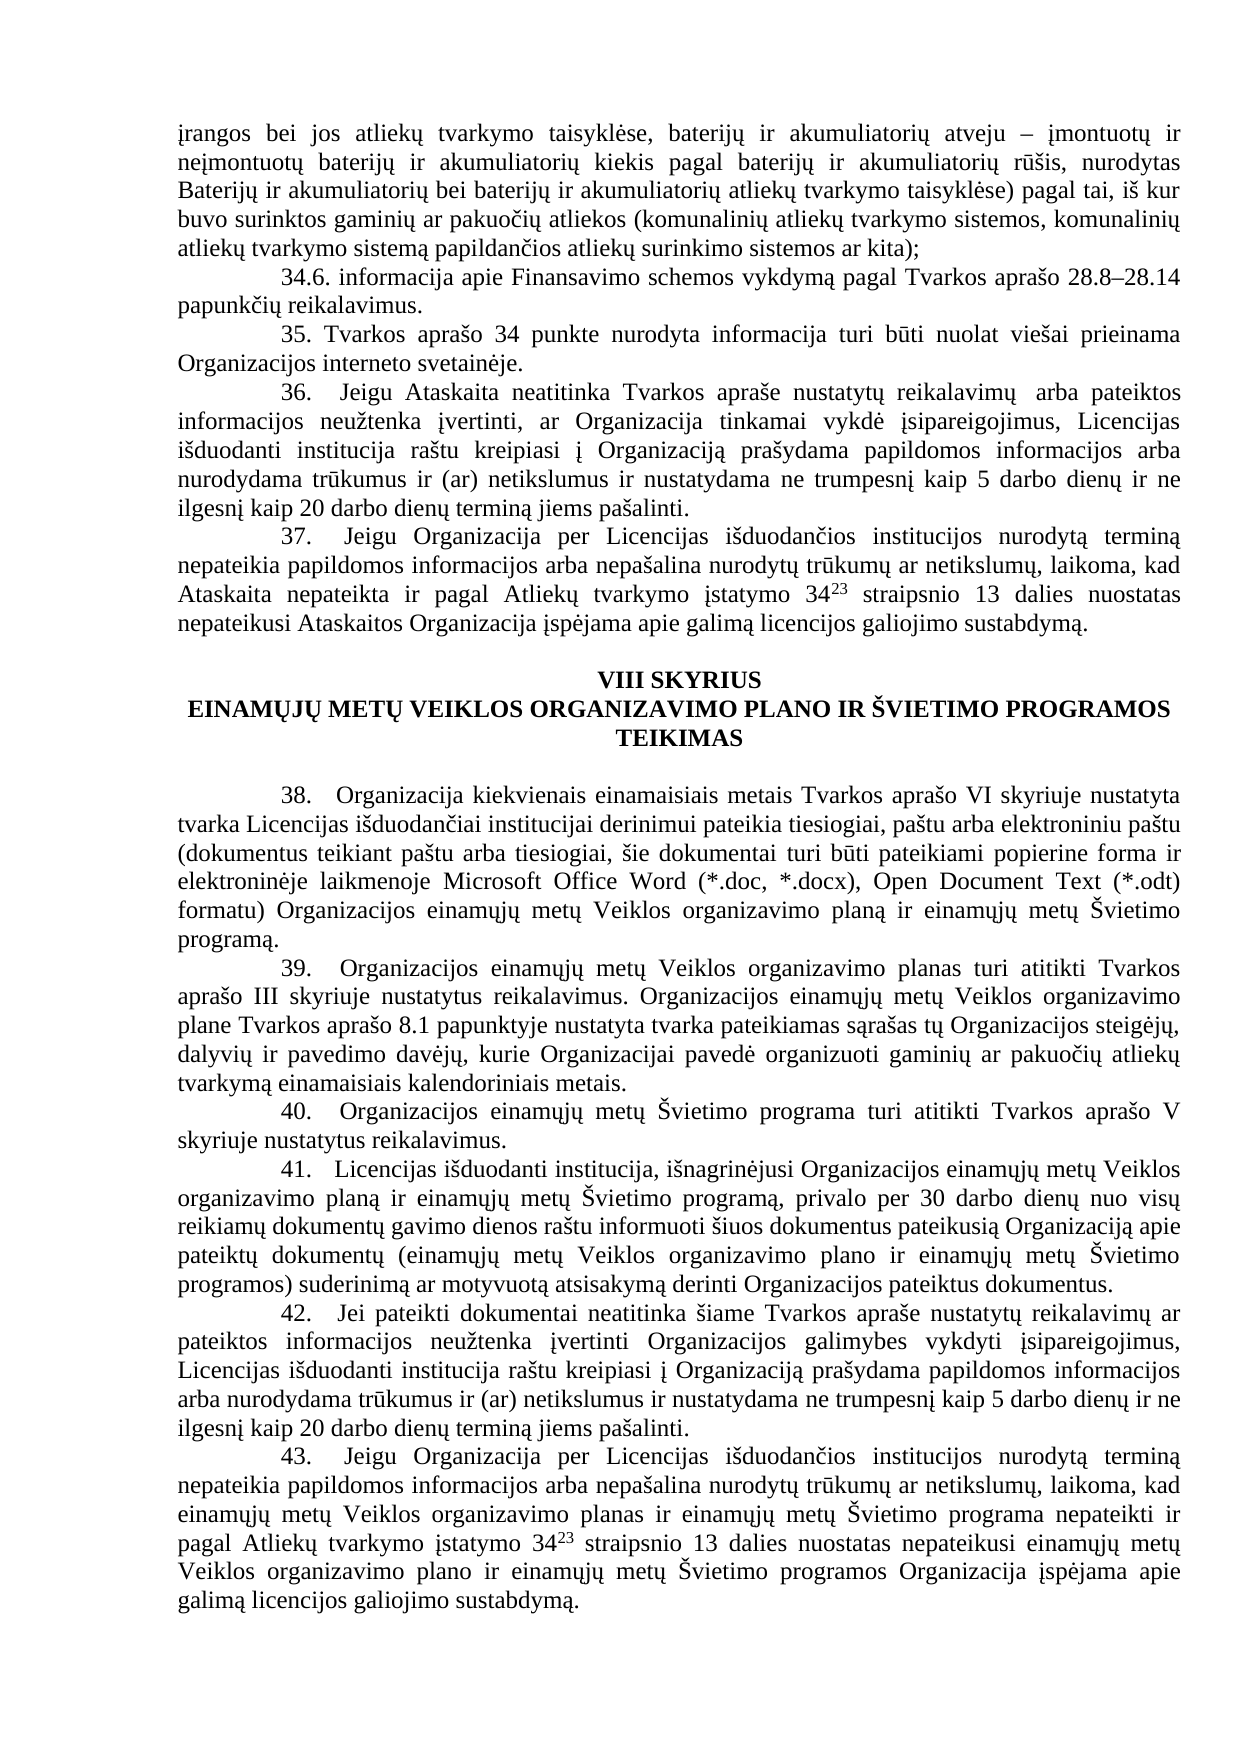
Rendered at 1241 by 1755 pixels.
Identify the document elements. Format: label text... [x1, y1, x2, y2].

text 34.6. informacija apie Finansavimo schemos vykdymą pagal Tvarkos aprašo 28.8–28.14 papunkčių reikalavimus. [177, 262, 1181, 319]
text 42. Jei pateikti dokumentai neatitinka šiame Tvarkos apraše nustatytų reikalavimų ar pateiktos informacijos neužtenka įvertinti Organizacijos galimybes vykdyti įsipareigojimus, Licencijas išduodanti institucija raštu kreipiasi į Organizaciją prašydama papildomos informacijos arba nurodydama trūkumus ir (ar) netikslumus ir nustatydama ne trumpesnį kaip 5 darbo dienų ir ne ilgesnį kaip 20 darbo dienų terminą jiems pašalinti. [177, 1298, 1181, 1441]
text 37. Jeigu Organizacija per Licencijas išduodančios institucijos nurodytą terminą nepateikia papildomos informacijos arba nepašalina nurodytų trūkumų ar netikslumų, laikoma, kad Ataskaita nepateikta ir pagal Atliekų tvarkymo įstatymo 3423 straipsnio 13 dalies nuostatas nepateikusi Ataskaitos Organizacija įspėjama apie galimą licencijos galiojimo sustabdymą. [177, 521, 1181, 636]
text 41. Licencijas išduodanti institucija, išnagrinėjusi Organizacijos einamųjų metų Veiklos organizavimo planą ir einamųjų metų Švietimo programą, privalo per 30 darbo dienų nuo visų reikiamų dokumentų gavimo dienos raštu informuoti šiuos dokumentus pateikusią Organizaciją apie pateiktų dokumentų (einamųjų metų Veiklos organizavimo plano ir einamųjų metų Švietimo programos) suderinimą ar motyvuotą atsisakymą derinti Organizacijos pateiktus dokumentus. [177, 1154, 1181, 1298]
text 39. Organizacijos einamųjų metų Veiklos organizavimo planas turi atitikti Tvarkos aprašo III skyriuje nustatytus reikalavimus. Organizacijos einamųjų metų Veiklos organizavimo plane Tvarkos aprašo 8.1 papunktyje nustatyta tvarka pateikiamas sąrašas tų Organizacijos steigėjų, dalyvių ir pavedimo davėjų, kurie Organizacijai pavedė organizuoti gaminių ar pakuočių atliekų tvarkymą einamaisiais kalendoriniais metais. [177, 953, 1181, 1096]
text 35. Tvarkos aprašo 34 punkte nurodyta informacija turi būti nuolat viešai prieinama Organizacijos interneto svetainėje. [177, 319, 1181, 377]
text 38. Organizacija kiekvienais einamaisiais metais Tvarkos aprašo VI skyriuje nustatyta tvarka Licencijas išduodančiai institucijai derinimui pateikia tiesiogiai, paštu arba elektroniniu paštu (dokumentus teikiant paštu arba tiesiogiai, šie dokumentai turi būti pateikiami popierine forma ir elektroninėje laikmenoje Microsoft Office Word (*.doc, *.docx), Open Document Text (*.odt) formatu) Organizacijos einamųjų metų Veiklos organizavimo planą ir einamųjų metų Švietimo programą. [177, 780, 1181, 953]
text VIII SKYRIUS [177, 665, 1181, 694]
text 43. Jeigu Organizacija per Licencijas išduodančios institucijos nurodytą terminą nepateikia papildomos informacijos arba nepašalina nurodytų trūkumų ar netikslumų, laikoma, kad einamųjų metų Veiklos organizavimo planas ir einamųjų metų Švietimo programa nepateikti ir pagal Atliekų tvarkymo įstatymo 3423 straipsnio 13 dalies nuostatas nepateikusi einamųjų metų Veiklos organizavimo plano ir einamųjų metų Švietimo programos Organizacija įspėjama apie galimą licencijos galiojimo sustabdymą. [177, 1441, 1181, 1614]
text įrangos bei jos atliekų tvarkymo taisyklėse, baterijų ir akumuliatorių atveju – įmontuotų ir neįmontuotų baterijų ir akumuliatorių kiekis pagal baterijų ir akumuliatorių rūšis, nurodytas Baterijų ir akumuliatorių bei baterijų ir akumuliatorių atliekų tvarkymo taisyklėse) pagal tai, iš kur buvo surinktos gaminių ar pakuočių atliekos (komunalinių atliekų tvarkymo sistemos, komunalinių atliekų tvarkymo sistemą papildančios atliekų surinkimo sistemos ar kita); [177, 118, 1181, 262]
text 36. Jeigu Ataskaita neatitinka Tvarkos apraše nustatytų reikalavimų arba pateiktos informacijos neužtenka įvertinti, ar Organizacija tinkamai vykdė įsipareigojimus, Licencijas išduodanti institucija raštu kreipiasi į Organizaciją prašydama papildomos informacijos arba nurodydama trūkumus ir (ar) netikslumus ir nustatydama ne trumpesnį kaip 5 darbo dienų ir ne ilgesnį kaip 20 darbo dienų terminą jiems pašalinti. [177, 377, 1181, 521]
text 40. Organizacijos einamųjų metų Švietimo programa turi atitikti Tvarkos aprašo V skyriuje nustatytus reikalavimus. [177, 1096, 1181, 1154]
text EINAMŲJŲ METŲ VEIKLOS ORGANIZAVIMO PLANO IR ŠVIETIMO PROGRAMOS TEIKIMAS [177, 694, 1181, 751]
